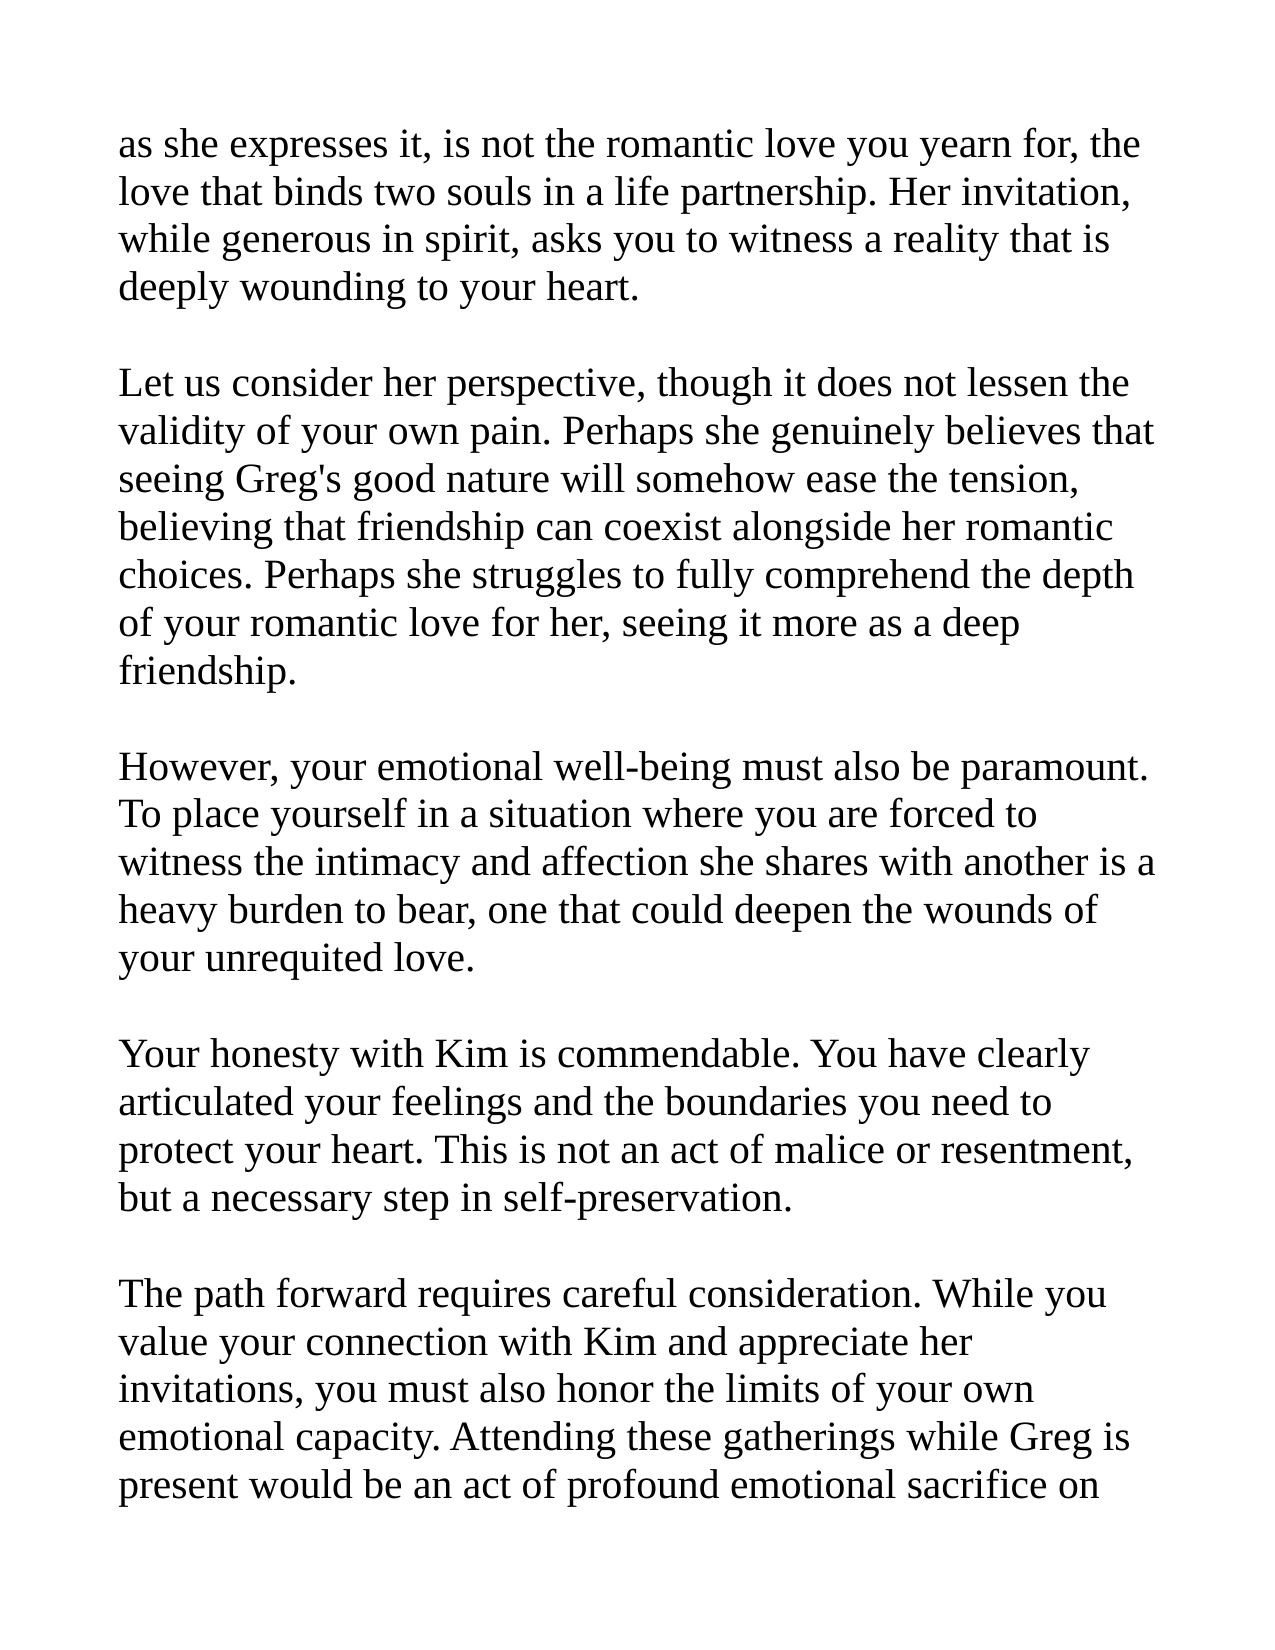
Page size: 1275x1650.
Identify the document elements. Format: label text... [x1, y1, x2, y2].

text Your honesty with Kim is commendable. You have clearly articulated your feelings and the boundaries you need to protect your heart. This is not an act of malice or resentment, but a necessary step in self-preservation. [118, 1028, 1157, 1220]
text The path forward requires careful consideration. While you value your connection with Kim and appreciate her invitations, you must also honor the limits of your own emotional capacity. Attending these gatherings while Greg is present would be an act of profound emotional sacrifice on [118, 1268, 1157, 1508]
text as she expresses it, is not the romantic love you yearn for, the love that binds two souls in a life partnership. Her invitation, while generous in spirit, asks you to witness a reality that is deeply wounding to your heart. [118, 118, 1157, 310]
text Let us consider her perspective, though it does not lessen the validity of your own pain. Perhaps she genuinely believes that seeing Greg's good nature will somehow ease the tension, believing that friendship can coexist alongside her romantic choices. Perhaps she struggles to fully comprehend the depth of your romantic love for her, seeing it more as a deep friendship. [118, 358, 1157, 693]
text However, your emotional well-being must also be paramount. To place yourself in a situation where you are forced to witness the intimacy and affection she shares with another is a heavy burden to bear, one that could deepen the wounds of your unrequited love. [118, 741, 1157, 981]
